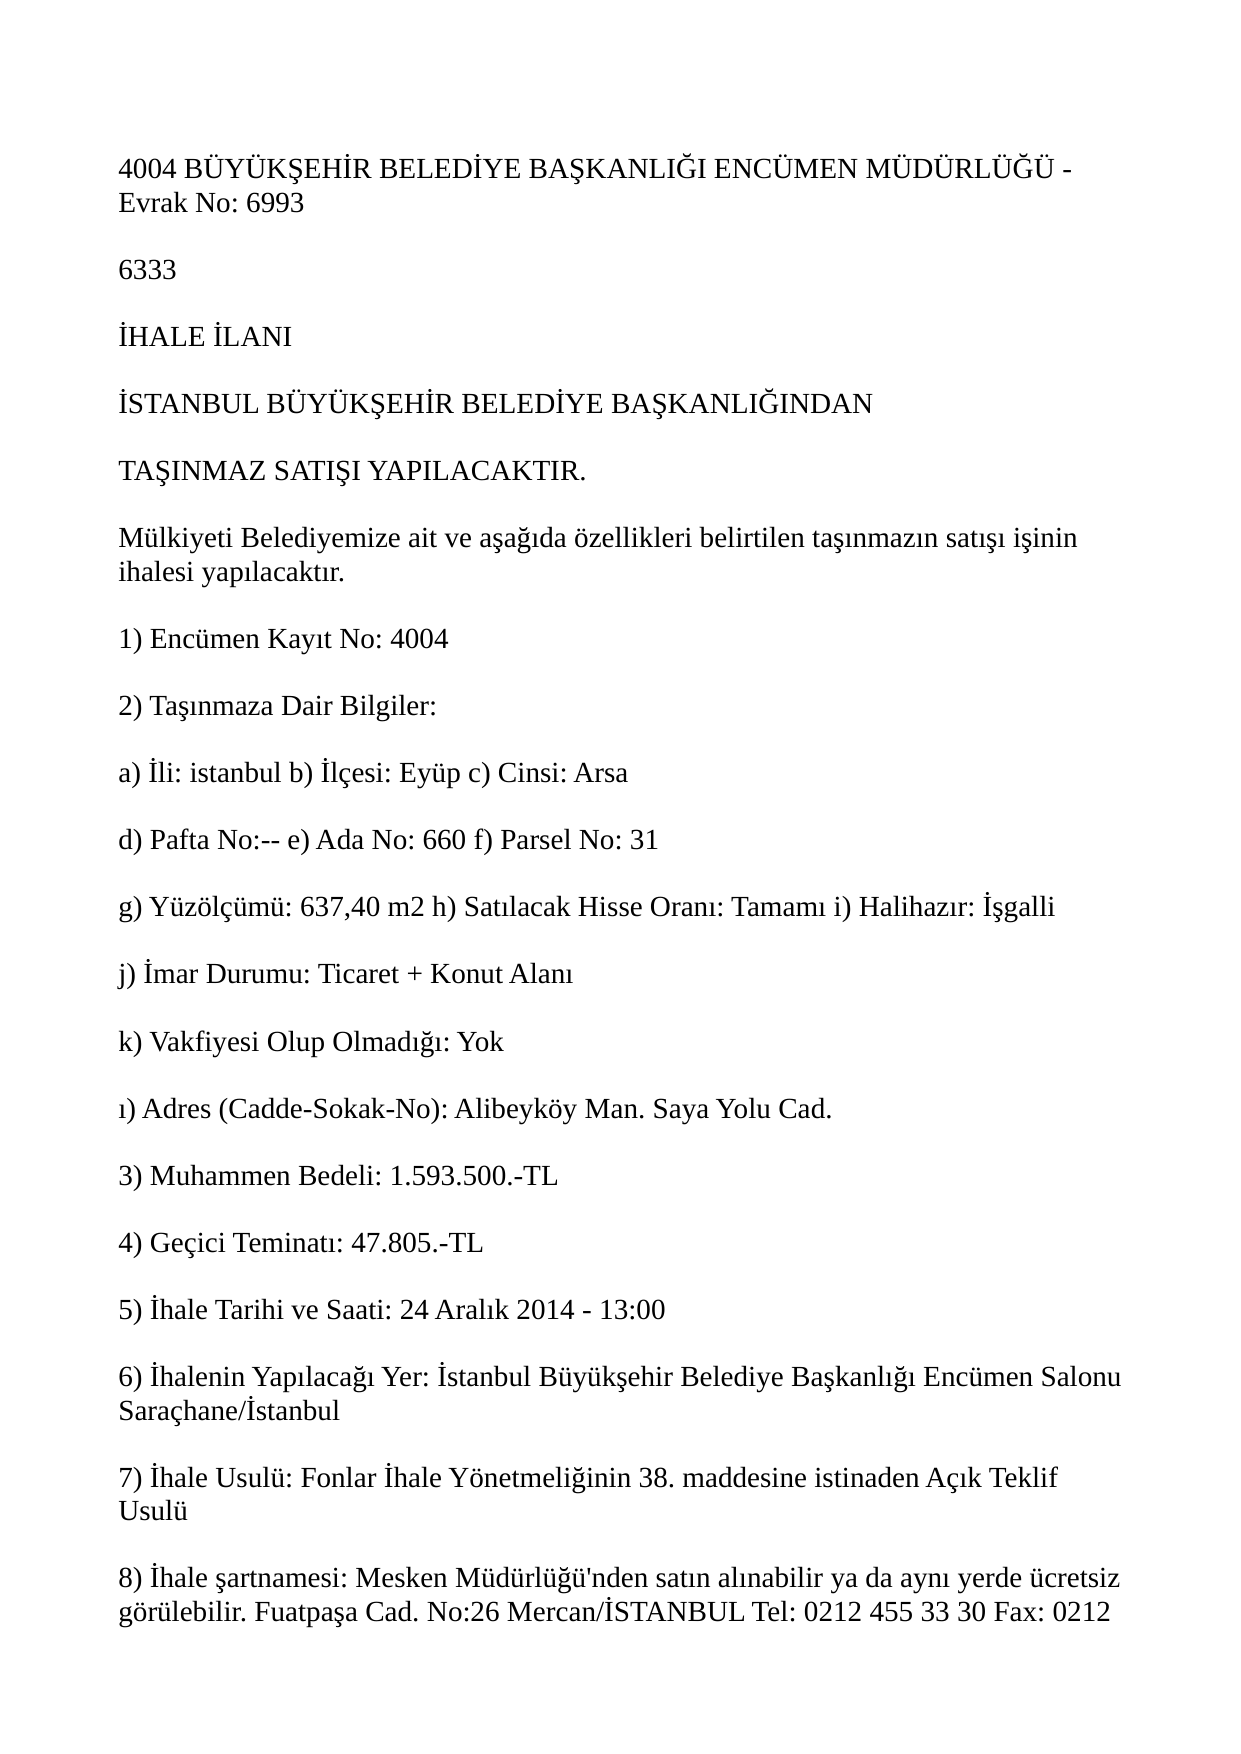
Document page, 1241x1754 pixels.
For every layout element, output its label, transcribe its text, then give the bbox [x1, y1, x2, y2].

text 5) İhale Tarihi ve Saati: 24 Aralık 2014 - 13:00 [118, 1292, 1122, 1326]
text 6333 [118, 252, 1122, 286]
text İSTANBUL BÜYÜKŞEHİR BELEDİYE BAŞKANLIĞINDAN [118, 386, 1122, 420]
text 3) Muhammen Bedeli: 1.593.500.-TL [118, 1158, 1122, 1191]
text 4004 BÜYÜKŞEHİR BELEDİYE BAŞKANLIĞI ENCÜMEN MÜDÜRLÜĞÜ - Evrak No: 6993 [118, 118, 1122, 219]
text g) Yüzölçümü: 637,40 m2 h) Satılacak Hisse Oranı: Tamamı i) Halihazır: İşgalli [118, 889, 1122, 923]
text 2) Taşınmaza Dair Bilgiler: [118, 688, 1122, 722]
text TAŞINMAZ SATIŞI YAPILACAKTIR. [118, 453, 1122, 487]
text 4) Geçici Teminatı: 47.805.-TL [118, 1225, 1122, 1258]
text ı) Adres (Cadde-Sokak-No): Alibeyköy Man. Saya Yolu Cad. [118, 1091, 1122, 1124]
text k) Vakfiyesi Olup Olmadığı: Yok [118, 1024, 1122, 1057]
text 1) Encümen Kayıt No: 4004 [118, 621, 1122, 655]
text 7) İhale Usulü: Fonlar İhale Yönetmeliğinin 38. maddesine istinaden Açık Teklif Usulü [118, 1460, 1122, 1527]
text j) İmar Durumu: Ticaret + Konut Alanı [118, 957, 1122, 990]
text 8) İhale şartnamesi: Mesken Müdürlüğü'nden satın alınabilir ya da aynı yerde ücretsiz görülebilir. Fuatpaşa Cad. No:26 Mercan/İSTANBUL Tel: 0212 455 33 30 Fax: 0212 [118, 1560, 1122, 1627]
text İHALE İLANI [118, 319, 1122, 353]
text a) İli: istanbul b) İlçesi: Eyüp c) Cinsi: Arsa [118, 755, 1122, 789]
text Mülkiyeti Belediyemize ait ve aşağıda özellikleri belirtilen taşınmazın satışı işinin ihalesi yapılacaktır. [118, 521, 1122, 588]
text d) Pafta No:-- e) Ada No: 660 f) Parsel No: 31 [118, 822, 1122, 856]
text 6) İhalenin Yapılacağı Yer: İstanbul Büyükşehir Belediye Başkanlığı Encümen Salonu Saraçhane/İstanbul [118, 1359, 1122, 1426]
